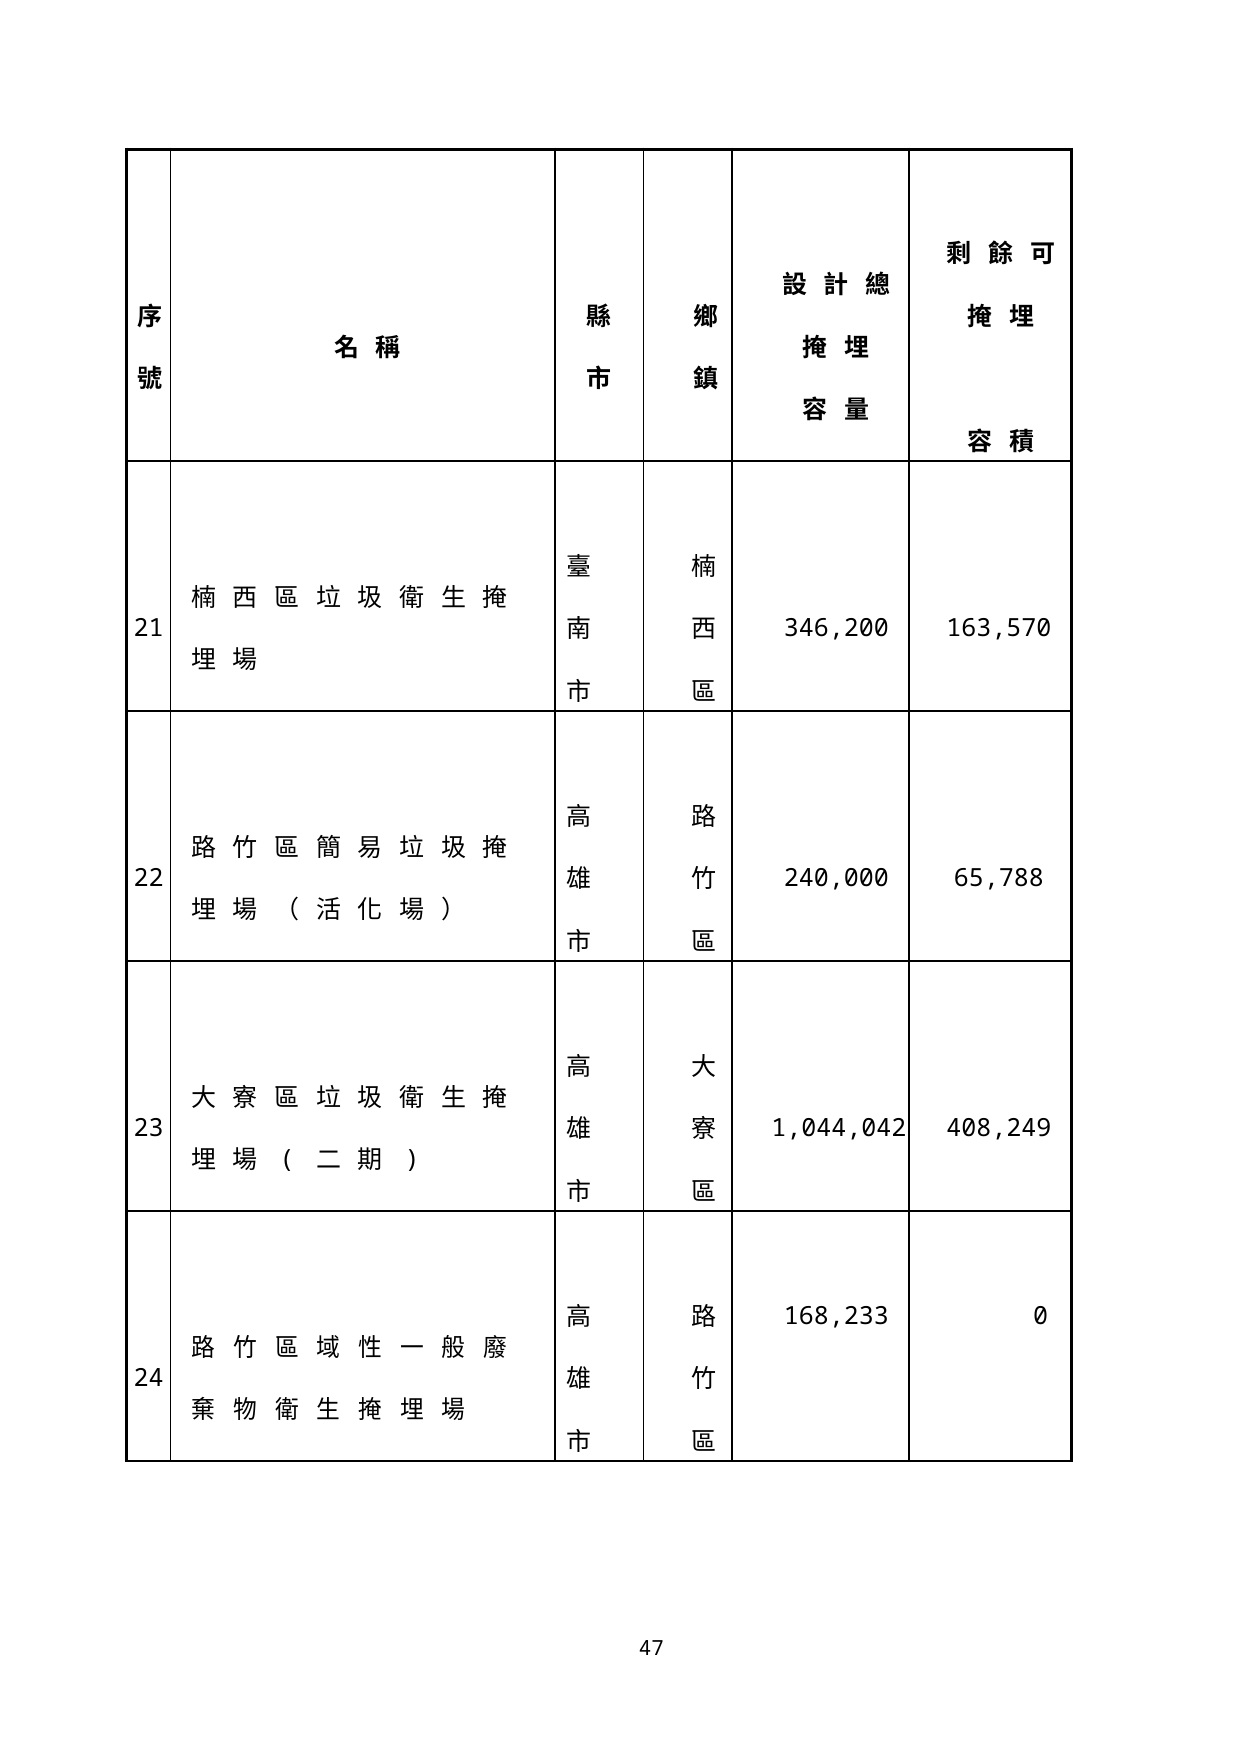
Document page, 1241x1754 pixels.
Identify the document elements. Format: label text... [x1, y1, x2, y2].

table_header 縣市 [556, 151, 643, 460]
table_cell 163,570 [910, 462, 1070, 710]
table_cell 楠西區垃圾衛生掩埋場 [171, 462, 554, 710]
table_cell 臺南市 [556, 462, 643, 710]
table_cell 大寮區垃圾衛生掩埋場(二期) [171, 962, 554, 1210]
table_cell 240,000 [733, 712, 908, 960]
table_cell 路竹區簡易垃圾掩埋場（活化場） [171, 712, 554, 960]
table_cell 22 [128, 712, 170, 960]
table_cell 高雄市 [556, 1212, 643, 1460]
table_cell 1,044,042 [733, 962, 908, 1210]
table_cell 路竹區域性一般廢棄物衛生掩埋場 [171, 1212, 554, 1460]
table_header 鄉鎮 [644, 151, 731, 460]
table_header 名稱 [171, 151, 554, 460]
table_header 設計總掩埋 容量 [733, 151, 908, 460]
table_cell 楠西區 [644, 462, 731, 710]
table_cell 23 [128, 962, 170, 1210]
table_cell 24 [128, 1212, 170, 1460]
table_header 剩餘可掩埋 容積 [910, 151, 1070, 460]
table_header 序號 [128, 151, 170, 460]
table_cell 高雄市 [556, 962, 643, 1210]
table_cell 21 [128, 462, 170, 710]
table_cell 大寮區 [644, 962, 731, 1210]
table_cell 168,233 [733, 1212, 908, 1460]
table_cell 0 [910, 1212, 1070, 1460]
table_cell 346,200 [733, 462, 908, 710]
table_cell 路竹區 [644, 1212, 731, 1460]
table_cell 65,788 [910, 712, 1070, 960]
table_cell 高雄市 [556, 712, 643, 960]
table_cell 408,249 [910, 962, 1070, 1210]
table_cell 路竹區 [644, 712, 731, 960]
